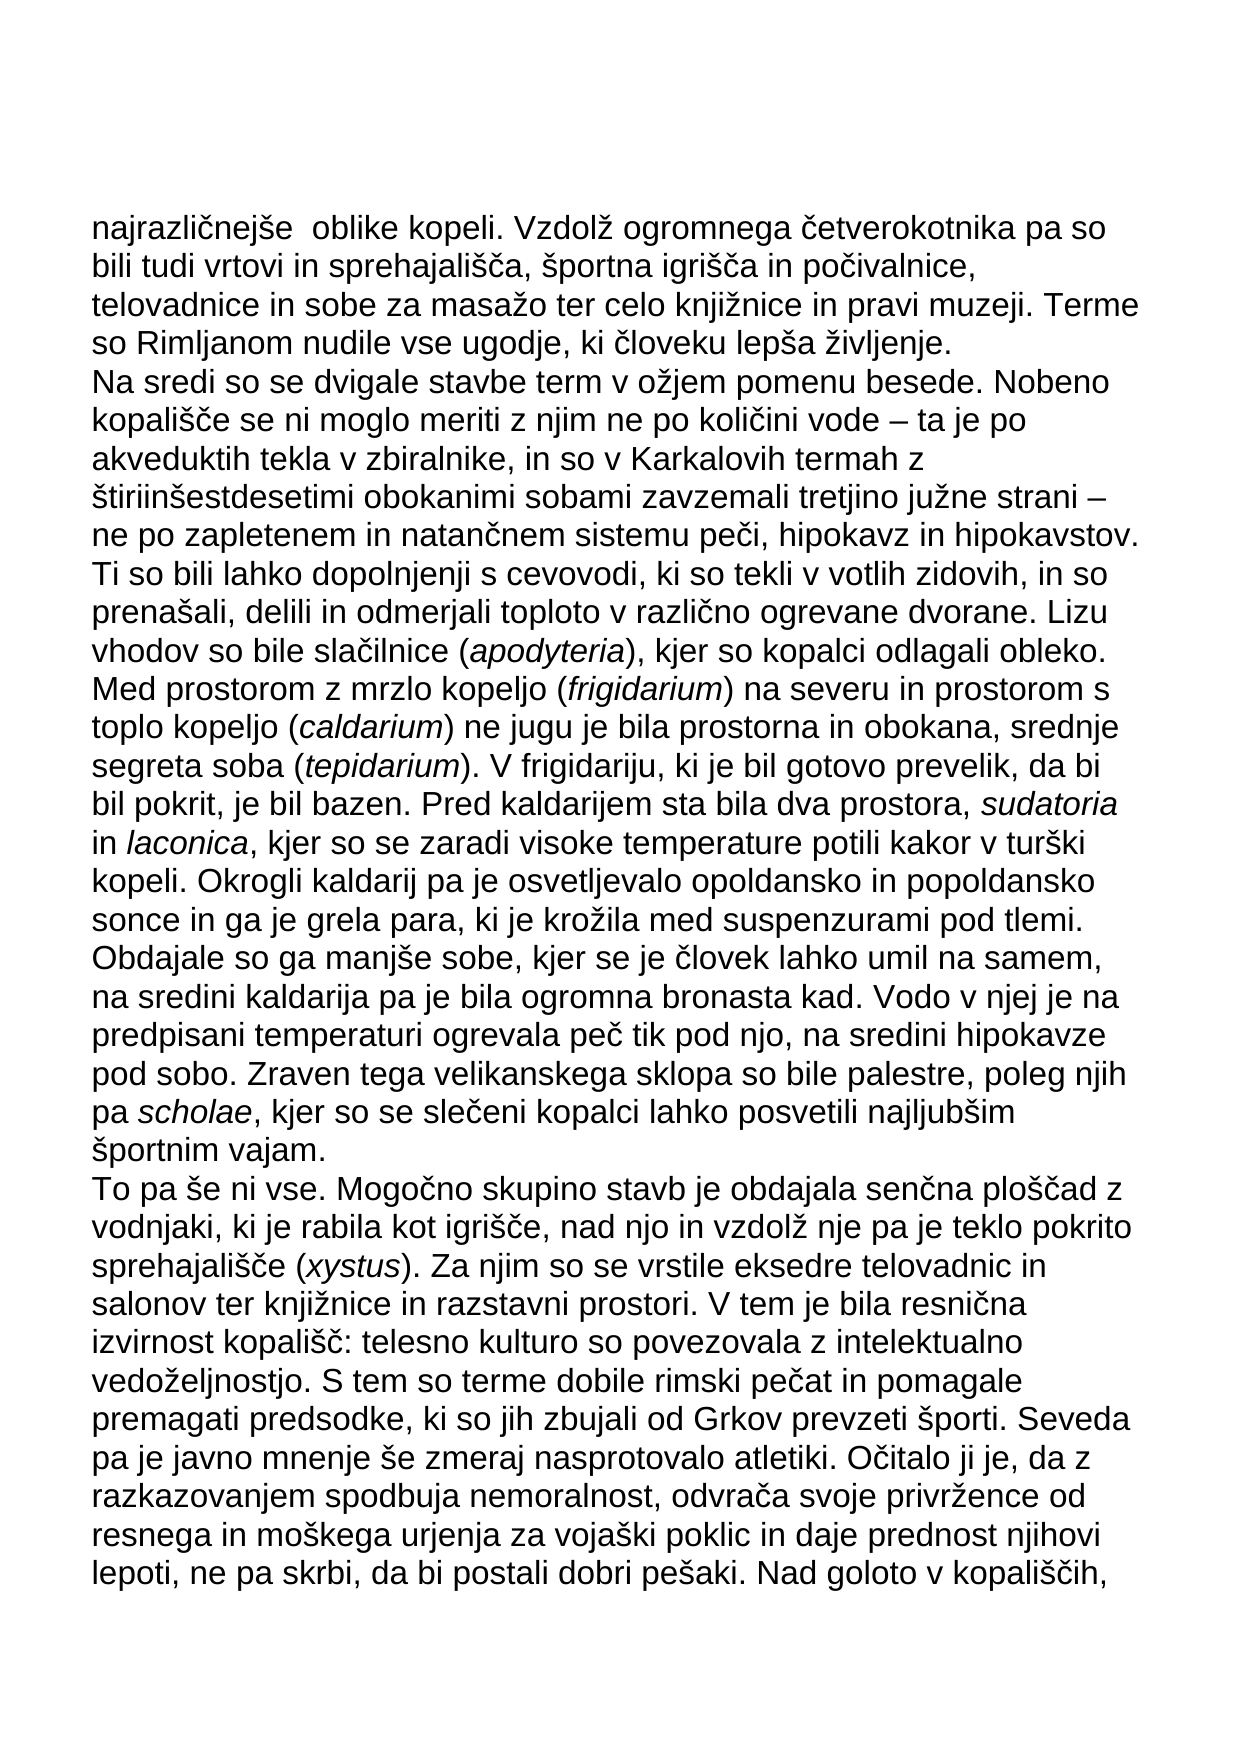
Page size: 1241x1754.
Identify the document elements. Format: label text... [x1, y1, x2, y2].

text Na sredi so se dvigale stavbe term v ožjem pomenu besede. Nobeno kopališče se ni moglo meriti z njim ne po količini vode – ta je po akveduktih tekla v zbiralnike, in so v Karkalovih termah z štiriinšestdesetimi obokanimi sobami zavzemali tretjino južne strani – ne po zapletenem in natančnem sistemu peči, hipokavz in hipokavstov. Ti so bili lahko dopolnjenji s cevovodi, ki so tekli v votlih zidovih, in so prenašali, delili in odmerjali toploto v različno ogrevane dvorane. Lizu vhodov so bile slačilnice (apodyteria), kjer so kopalci odlagali obleko. Med prostorom z mrzlo kopeljo (frigidarium) na severu in prostorom s toplo kopeljo (caldarium) ne jugu je bila prostorna in obokana, srednje segreta soba (tepidarium). V frigidariju, ki je bil gotovo prevelik, da bi bil pokrit, je bil bazen. Pred kaldarijem sta bila dva prostora, sudatoria in laconica, kjer so se zaradi visoke temperature potili kakor v turški kopeli. Okrogli kaldarij pa je osvetljevalo opoldansko in popoldansko sonce in ga je grela para, ki je krožila med suspenzurami pod tlemi. Obdajale so ga manjše sobe, kjer se je človek lahko umil na samem, na sredini kaldarija pa je bila ogromna bronasta kad. Vodo v njej je na predpisani temperaturi ogrevala peč tik pod njo, na sredini hipokavze pod sobo. Zraven tega velikanskega sklopa so bile palestre, poleg njih pa scholae, kjer so se slečeni kopalci lahko posvetili najljubšim športnim vajam. [91, 362, 1141, 1169]
text najrazličnejše oblike kopeli. Vzdolž ogromnega četverokotnika pa so bili tudi vrtovi in sprehajališča, športna igrišča in počivalnice, telovadnice in sobe za masažo ter celo knjižnice in pravi muzeji. Terme so Rimljanom nudile vse ugodje, ki človeku lepša življenje. [91, 208, 1141, 362]
text To pa še ni vse. Mogočno skupino stavb je obdajala senčna ploščad z vodnjaki, ki je rabila kot igrišče, nad njo in vzdolž nje pa je teklo pokrito sprehajališče (xystus). Za njim so se vrstile eksedre telovadnic in salonov ter knjižnice in razstavni prostori. V tem je bila resnična izvirnost kopališč: telesno kulturo so povezovala z intelektualno vedoželjnostjo. S tem so terme dobile rimski pečat in pomagale premagati predsodke, ki so jih zbujali od Grkov prevzeti športi. Seveda pa je javno mnenje še zmeraj nasprotovalo atletiki. Očitalo ji je, da z razkazovanjem spodbuja nemoralnost, odvrača svoje privržence od resnega in moškega urjenja za vojaški poklic in daje prednost njihovi lepoti, ne pa skrbi, da bi postali dobri pešaki. Nad goloto v kopališčih, [91, 1169, 1141, 1592]
